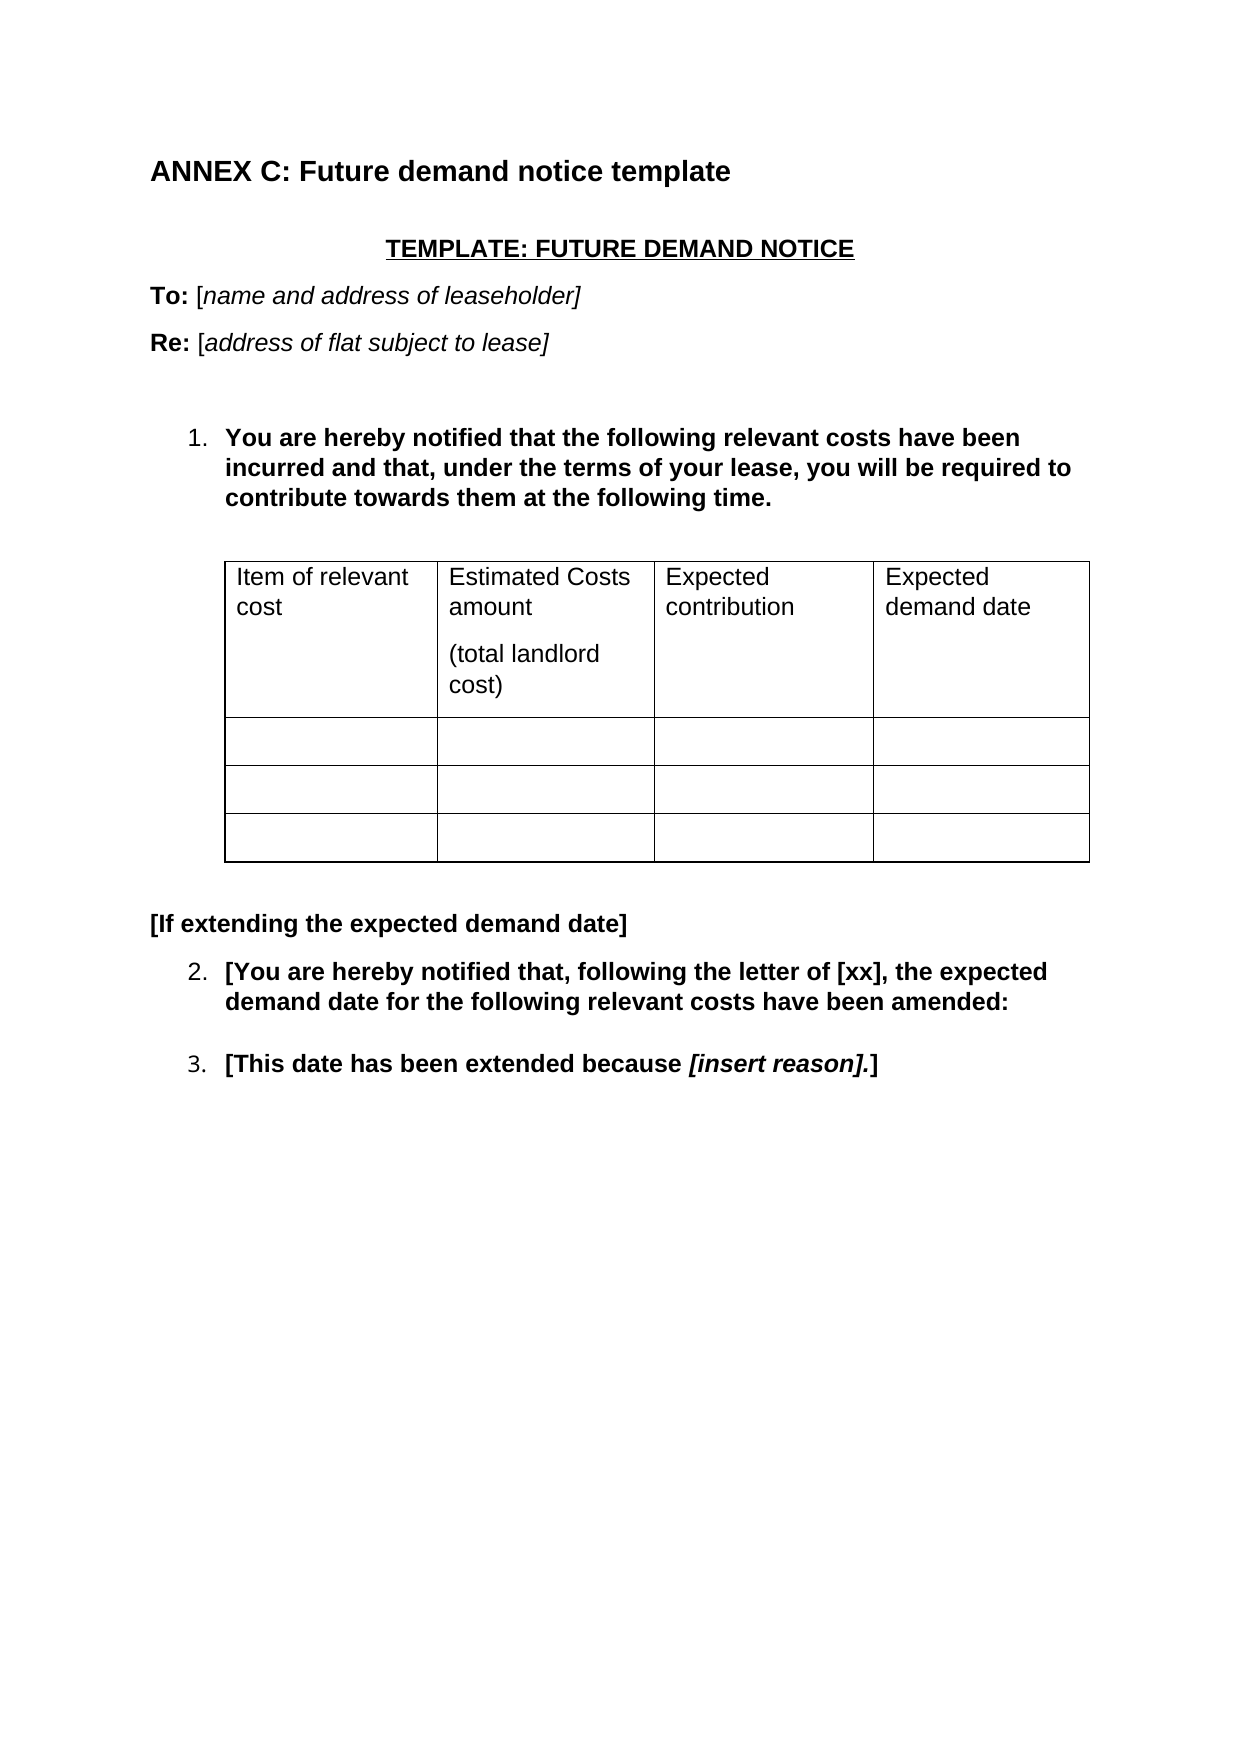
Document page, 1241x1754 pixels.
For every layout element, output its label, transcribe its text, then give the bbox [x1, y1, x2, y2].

table_cell [226, 814, 437, 861]
list You are hereby notified that the following relevant costs have been incurred and that, under the terms of your lease, you will be required to contribute towards them at the following time. [187, 423, 1090, 512]
table_cell [226, 718, 437, 765]
text Re: [address of flat subject to lease] [150, 328, 1090, 357]
table_cell [226, 766, 437, 813]
list [You are hereby notified that, following the letter of [xx], the expected demand date for the following relevant costs have been amended: [187, 957, 1090, 1016]
text [If extending the expected demand date] [150, 909, 1090, 938]
table_header Item of relevant cost [226, 562, 437, 717]
table_cell [874, 718, 1089, 765]
subtitle ANNEX C: Future demand notice template [150, 154, 1090, 188]
table_cell [874, 766, 1089, 813]
text TEMPLATE: FUTURE DEMAND NOTICE [150, 234, 1090, 263]
table_cell [655, 766, 873, 813]
table_cell [438, 814, 654, 861]
table_header Expected demand date [874, 562, 1089, 717]
table_cell [438, 766, 654, 813]
table_cell [655, 814, 873, 861]
table_header Expected contribution [655, 562, 873, 717]
table_cell [438, 718, 654, 765]
table_cell [874, 814, 1089, 861]
table_header Estimated Costs amount (total landlord cost) [438, 562, 654, 717]
list [This date has been extended because [insert reason].] [187, 1048, 1090, 1079]
table_cell [655, 718, 873, 765]
text To: [name and address of leaseholder] [150, 281, 1090, 310]
